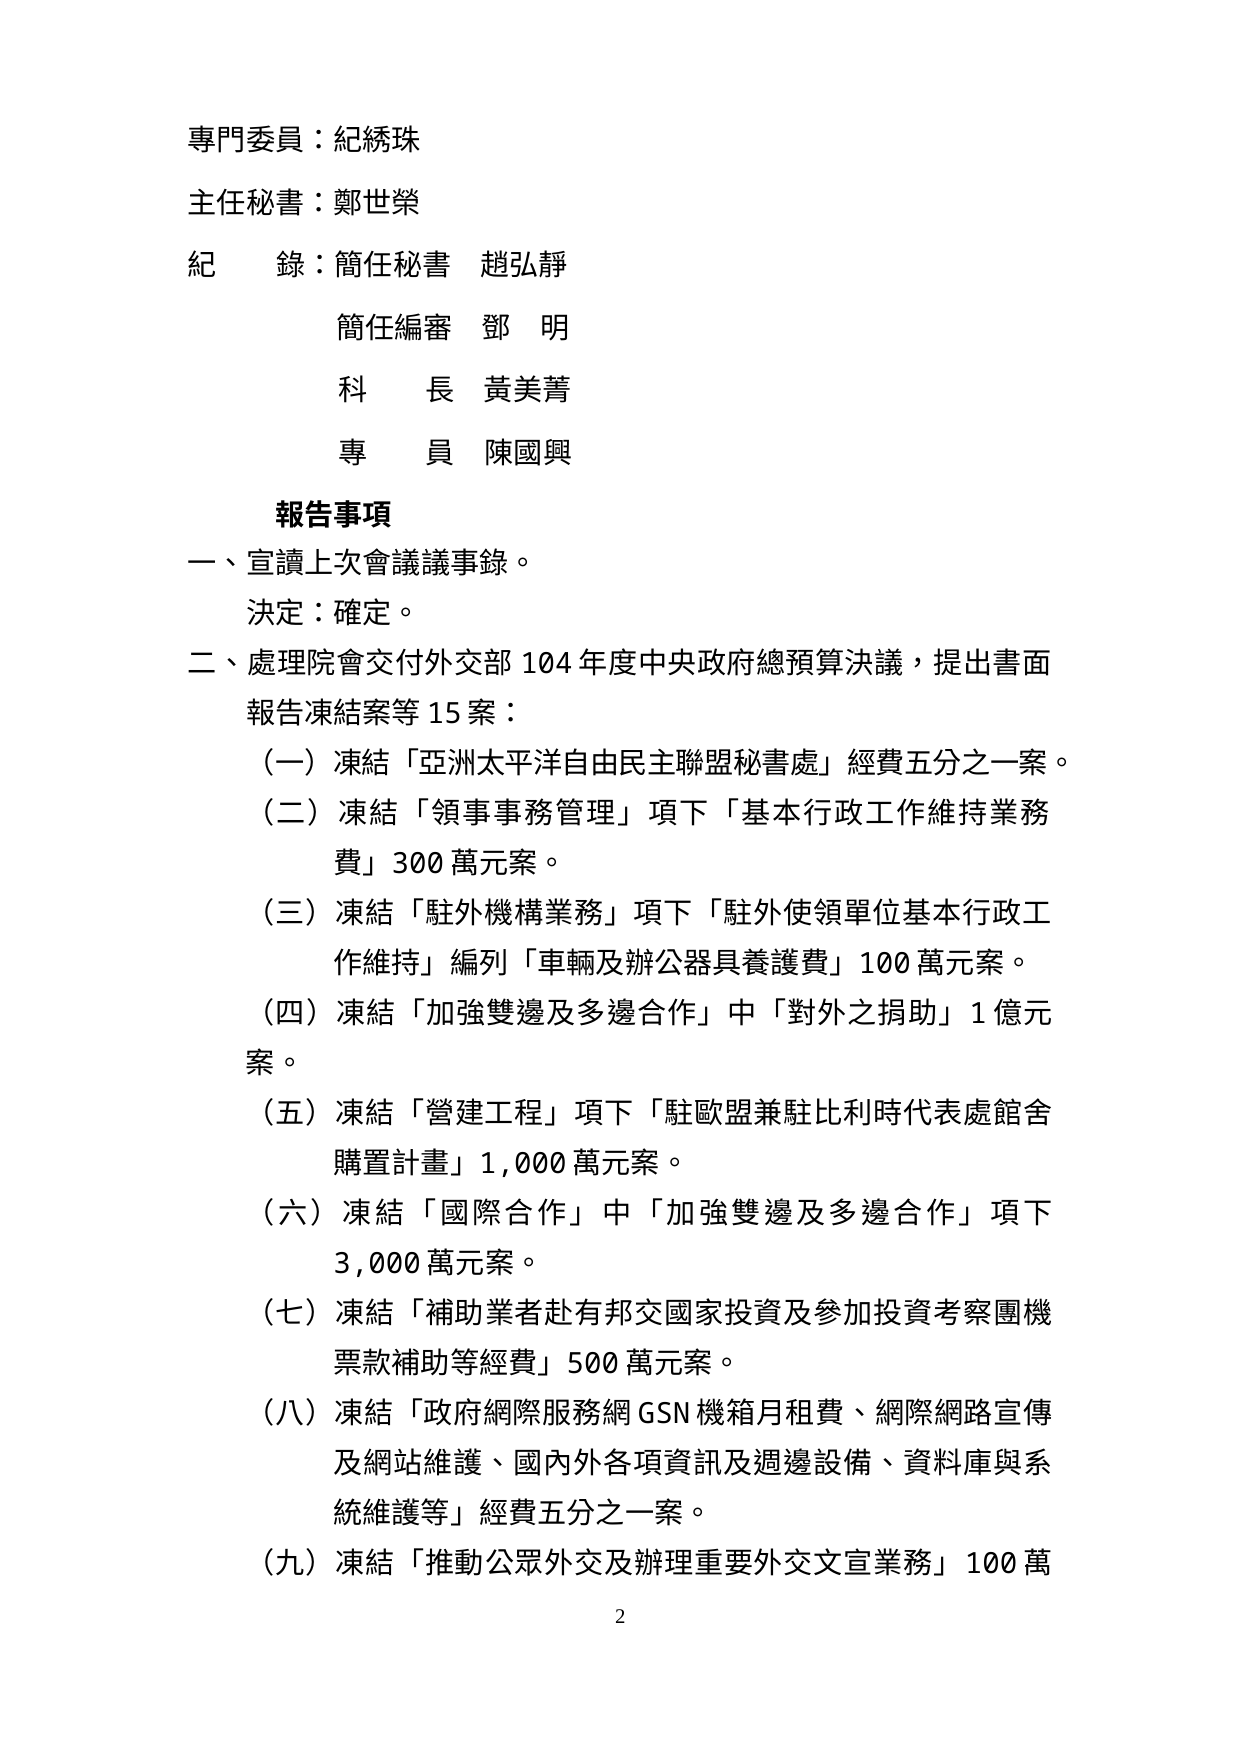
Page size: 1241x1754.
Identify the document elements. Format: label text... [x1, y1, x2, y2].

text 決定：確定。 [187, 584, 1053, 634]
text 報告事項 [187, 471, 1053, 534]
text （八）凍結「政府網際服務網GSN機箱月租費、網際網路宣傳及網站維護、國內外各項資訊及週邊設備、資料庫與系統維護等」經費五分之一案。 [246, 1384, 1053, 1534]
text （四）凍結「加強雙邊及多邊合作」中「對外之捐助」1億元案。 [246, 984, 1053, 1084]
text （九）凍結「推動公眾外交及辦理重要外交文宣業務」100萬 [246, 1534, 1053, 1584]
text （六）凍結「國際合作」中「加強雙邊及多邊合作」項下3,000萬元案。 [246, 1184, 1053, 1284]
text 一、宣讀上次會議議事錄。 [187, 534, 1053, 584]
text 專 員 陳國興 [190, 409, 1053, 471]
text （二）凍結「領事事務管理」項下「基本行政工作維持業務費」300萬元案。 [246, 784, 1053, 884]
text 科 長 黃美菁 [190, 346, 1053, 409]
text （三）凍結「駐外機構業務」項下「駐外使領單位基本行政工作維持」編列「車輛及辦公器具養護費」100萬元案。 [246, 884, 1053, 984]
text 簡任編審 鄧 明 [190, 284, 1053, 346]
text 紀 錄：簡任秘書 趙弘靜 [187, 221, 1053, 284]
text 專門委員：紀綉珠 [187, 96, 1053, 159]
text （一）凍結「亞洲太平洋自由民主聯盟秘書處」經費五分之一案。 [246, 734, 1053, 784]
text 二、處理院會交付外交部104年度中央政府總預算決議，提出書面報告凍結案等15案： [187, 634, 1053, 734]
text 主任秘書：鄭世榮 [187, 159, 1053, 221]
text （五）凍結「營建工程」項下「駐歐盟兼駐比利時代表處館舍購置計畫」1,000萬元案。 [246, 1084, 1053, 1184]
text （七）凍結「補助業者赴有邦交國家投資及參加投資考察團機票款補助等經費」500萬元案。 [246, 1284, 1053, 1384]
